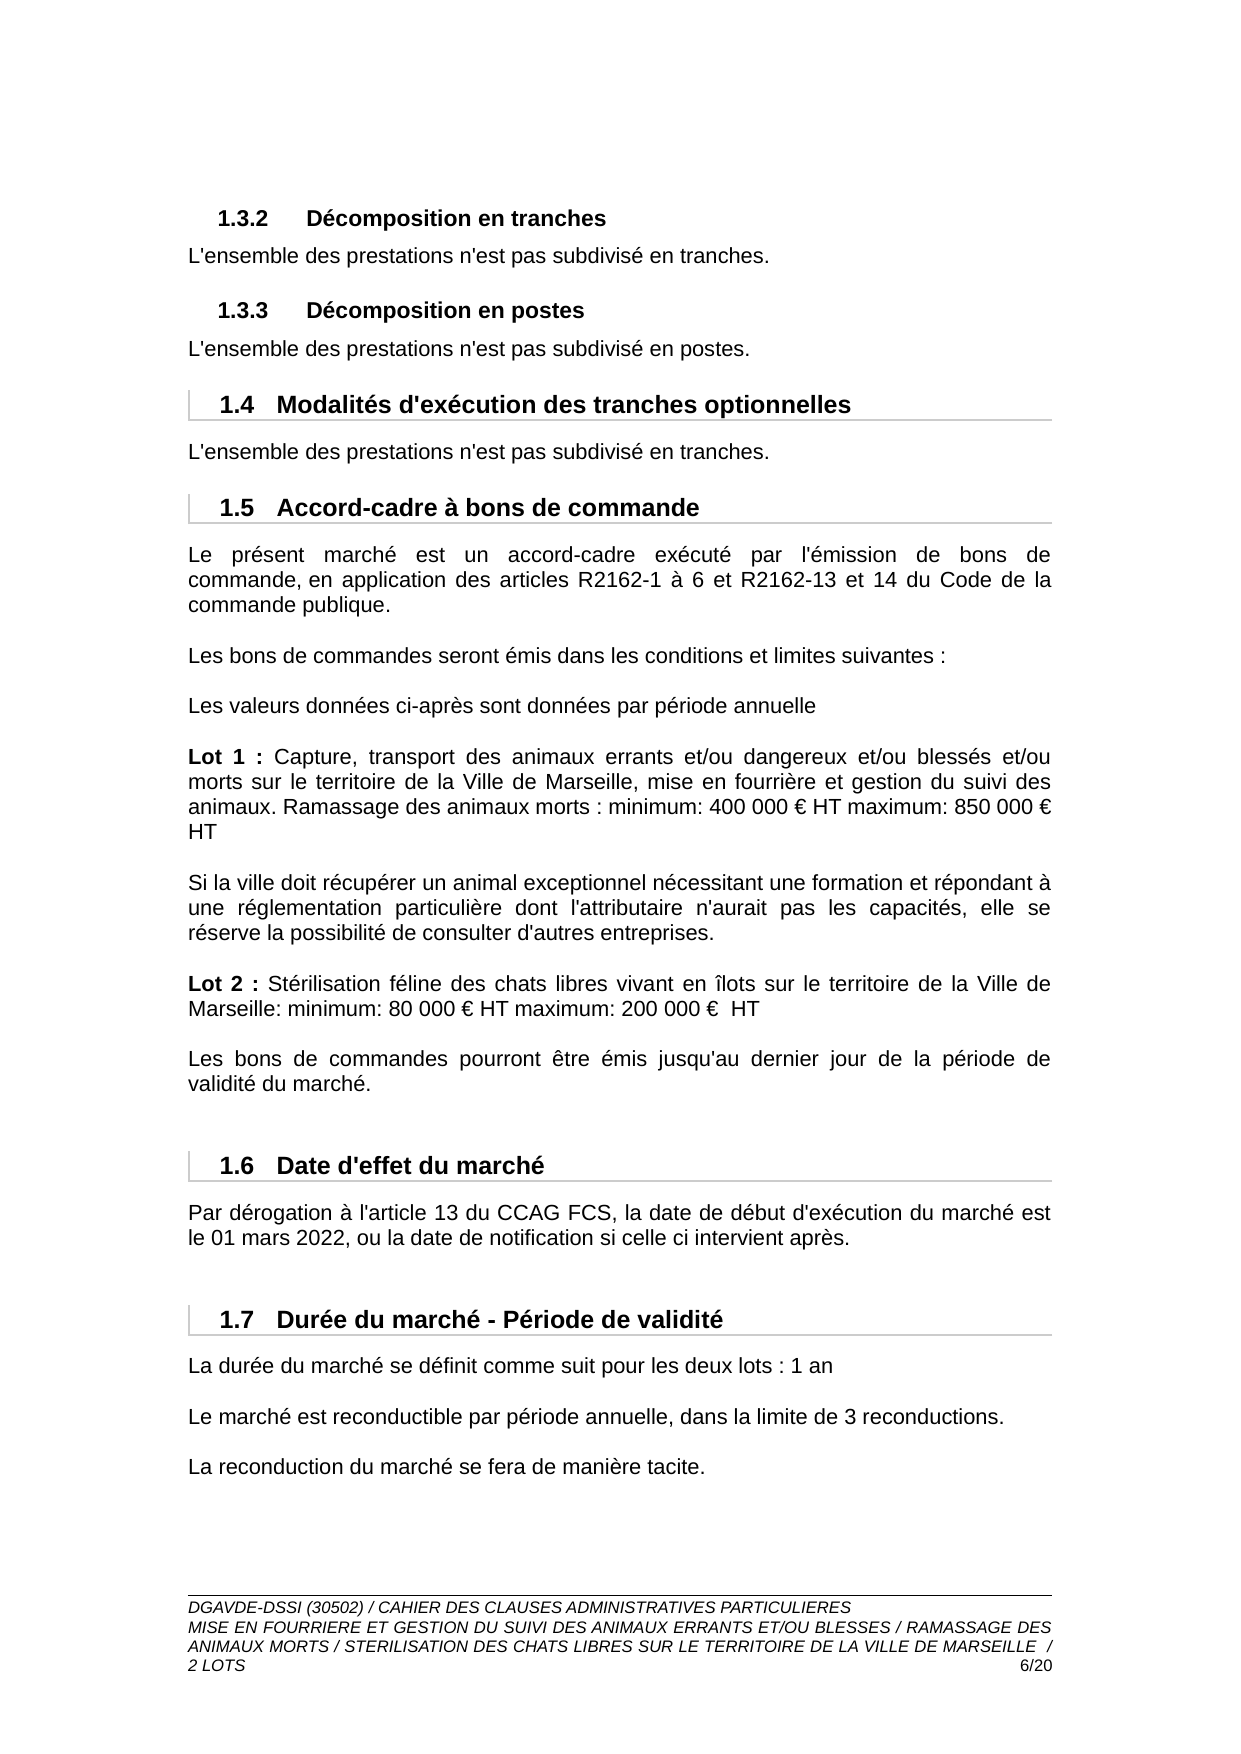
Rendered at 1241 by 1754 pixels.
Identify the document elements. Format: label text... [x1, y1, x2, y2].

subtitle Décomposition en tranches [188, 204, 1052, 231]
text Lot 1 : Capture, transport des animaux errants et/ou dangereux et/ou blessés et/ou morts sur le territoire de la Ville de Marseille, mise en fourrière et gestion du suivi des animaux. Ramassage des animaux morts : minimum: 400 000 € HT maximum: 850 000 € HT [188, 744, 1052, 844]
text Les bons de commandes seront émis dans les conditions et limites suivantes : [188, 643, 1052, 668]
text L'ensemble des prestations n'est pas subdivisé en postes. [188, 336, 1052, 361]
text La durée du marché se définit comme suit pour les deux lots : 1 an [188, 1353, 1052, 1379]
subtitle Date d'effet du marché [190, 1151, 1052, 1180]
text Les bons de commandes pourront être émis jusqu'au dernier jour de la période de validité du marché. [188, 1046, 1052, 1097]
text Les valeurs données ci-après sont données par période annuelle [188, 693, 1052, 718]
text L'ensemble des prestations n'est pas subdivisé en tranches. [188, 243, 1052, 268]
text Lot 2 : Stérilisation féline des chats libres vivant en îlots sur le territoire de la Ville de Marseille: minimum: 80 000 € HT maximum: 200 000 € HT [188, 971, 1052, 1021]
text La reconduction du marché se fera de manière tacite. [188, 1454, 1052, 1479]
subtitle Décomposition en postes [188, 297, 1052, 324]
text Par dérogation à l'article 13 du CCAG FCS, la date de début d'exécution du marché est le 01 mars 2022, ou la date de notification si celle ci intervient après. [188, 1200, 1052, 1250]
text Si la ville doit récupérer un animal exceptionnel nécessitant une formation et répondant à une réglementation particulière dont l'attributaire n'aurait pas les capacités, elle se réserve la possibilité de consulter d'autres entreprises. [188, 870, 1052, 945]
subtitle Accord-cadre à bons de commande [188, 493, 1052, 522]
subtitle Durée du marché - Période de validité [190, 1305, 1052, 1334]
text Le marché est reconductible par période annuelle, dans la limite de 3 reconductions. [188, 1404, 1052, 1429]
text Le présent marché est un accord-cadre exécuté par l'émission de bons de commande, en application des articles R2162-1 à 6 et R2162-13 et 14 du Code de la commande publique. [188, 542, 1052, 618]
subtitle Modalités d'exécution des tranches optionnelles [190, 390, 1052, 419]
text L'ensemble des prestations n'est pas subdivisé en tranches. [188, 439, 1052, 464]
